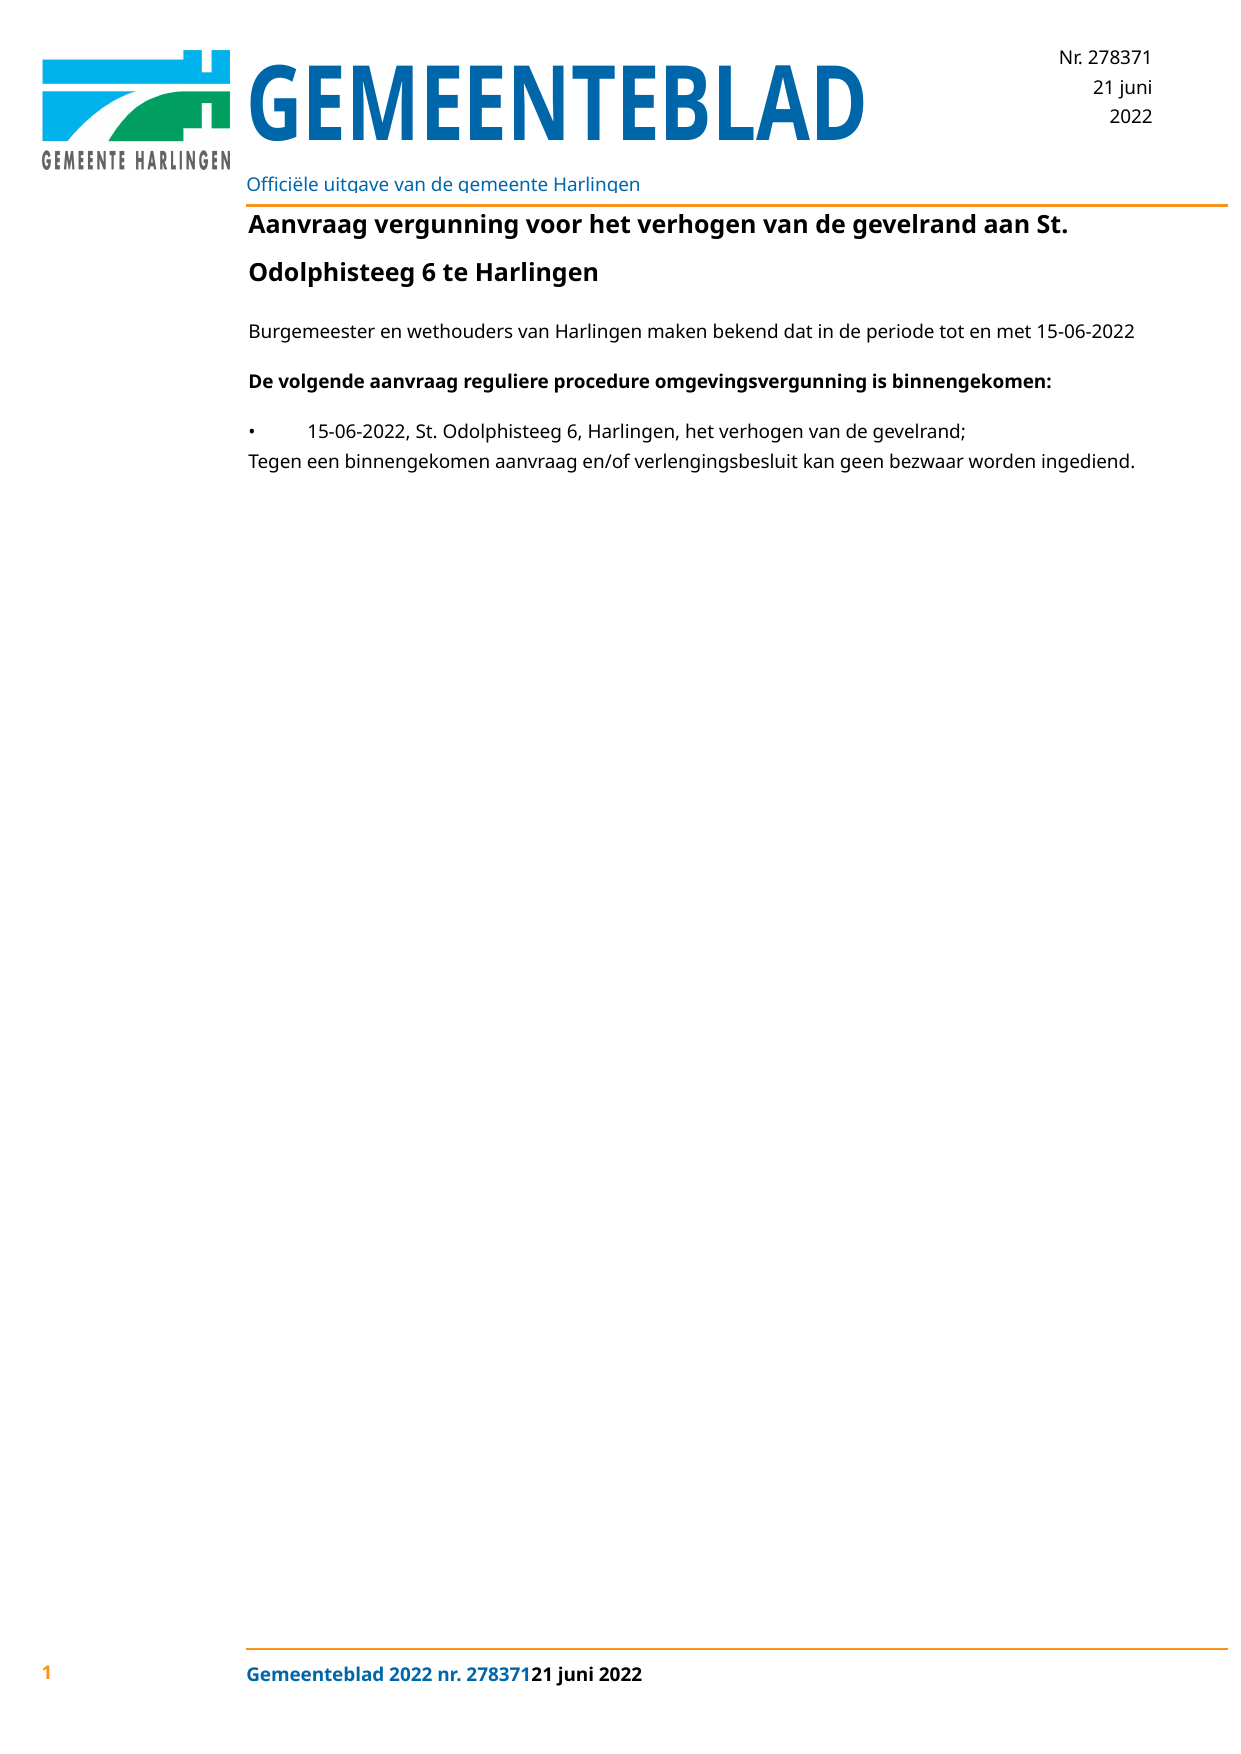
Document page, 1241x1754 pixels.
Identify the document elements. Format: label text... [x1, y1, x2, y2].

text Burgemeester en wethouders van Harlingen maken bekend dat in de periode tot en met 15-06-2022 [248, 318, 1152, 344]
list 15-06-2022, St. Odolphisteeg 6, Harlingen, het verhogen van de gevelrand; [248, 419, 1152, 444]
text De volgende aanvraag reguliere procedure omgevingsvergunning is binnengekomen: [248, 368, 1152, 394]
text Tegen een binnengekomen aanvraag en/of verlengingsbesluit kan geen bezwaar worden ingediend. [248, 448, 1152, 474]
picture [41, 47, 231, 172]
text Aanvraag vergunning voor het verhogen van de gevelrand aan St. Odolphisteeg 6 te Harlingen [248, 207, 1152, 288]
